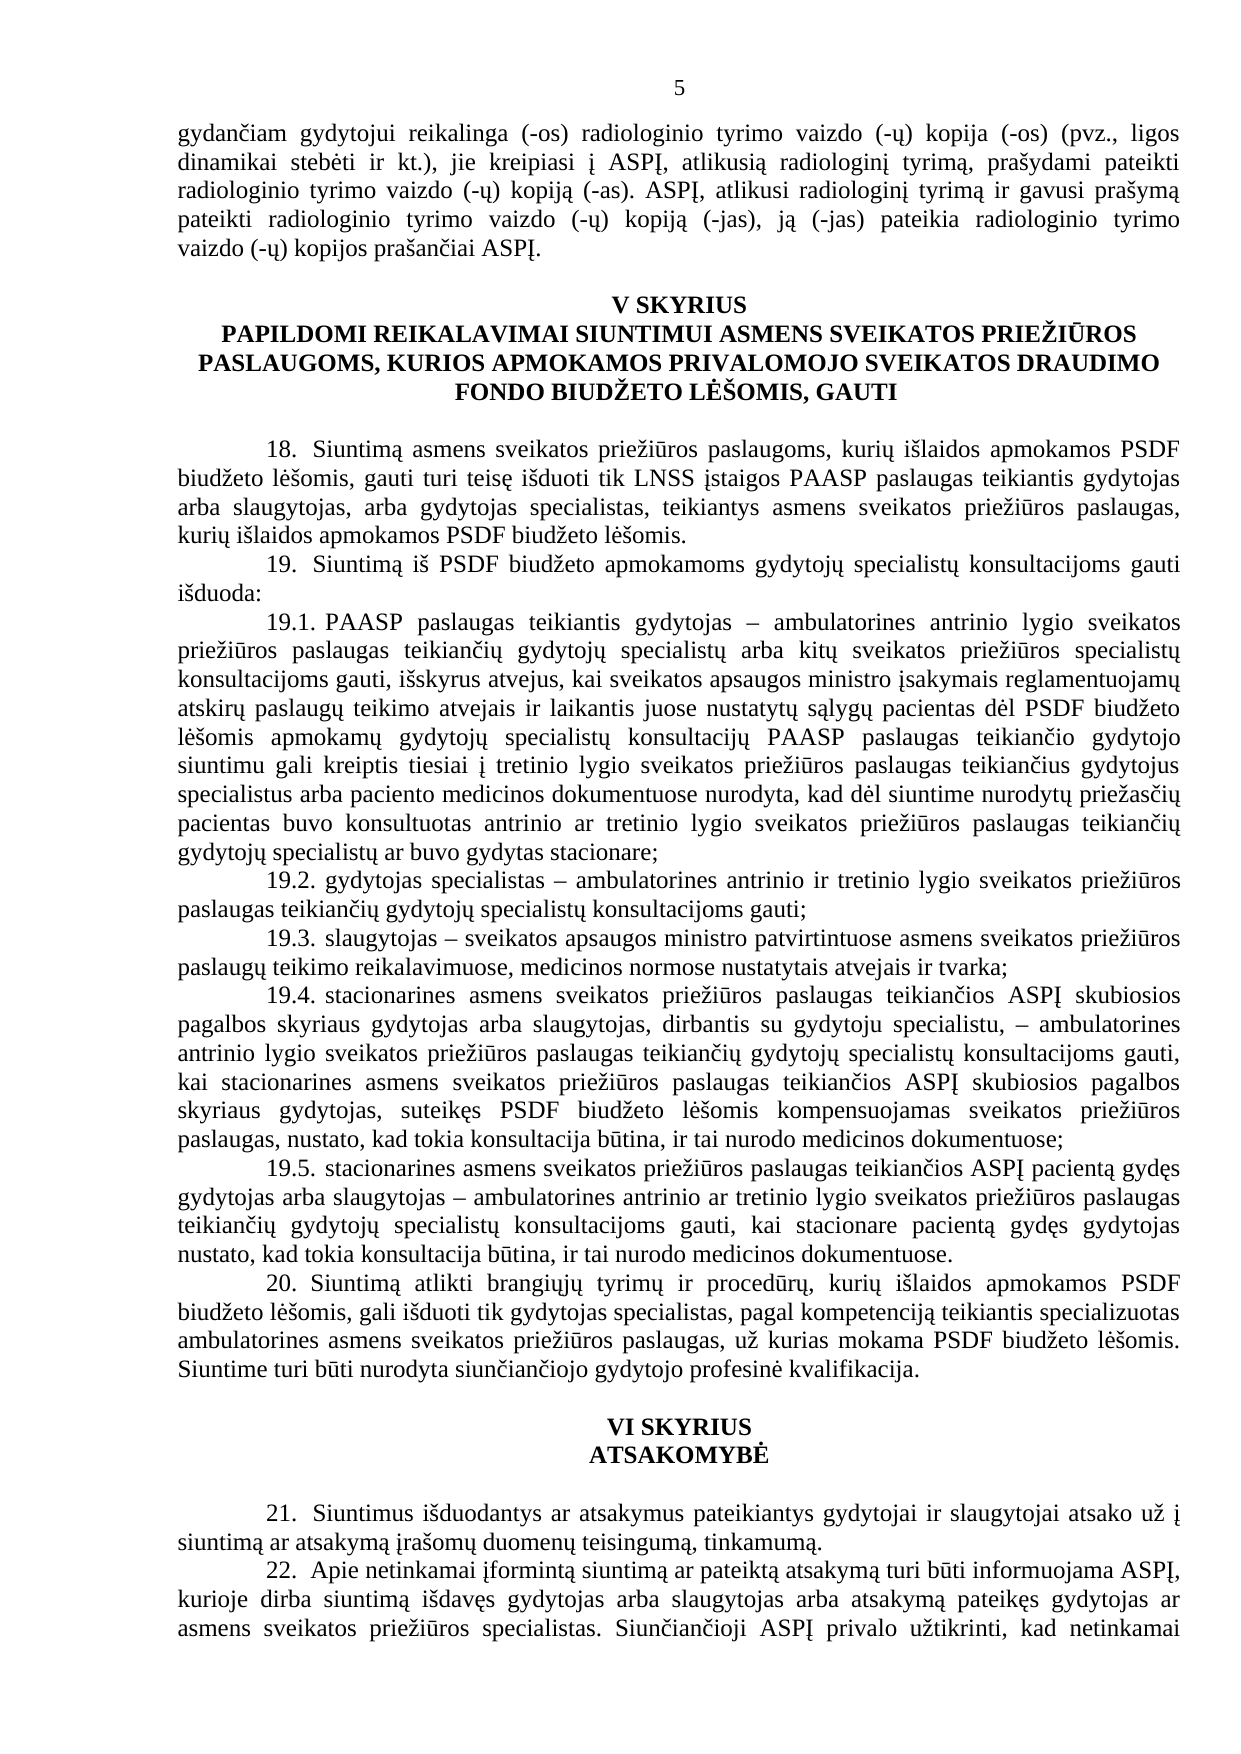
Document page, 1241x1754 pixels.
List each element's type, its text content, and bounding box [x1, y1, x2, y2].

text 18. Siuntimą asmens sveikatos priežiūros paslaugoms, kurių išlaidos apmokamos PSDF biudžeto lėšomis, gauti turi teisę išduoti tik LNSS įstaigos PAASP paslaugas teikiantis gydytojas arba slaugytojas, arba gydytojas specialistas, teikiantys asmens sveikatos priežiūros paslaugas, kurių išlaidos apmokamos PSDF biudžeto lėšomis. [177, 434, 1181, 549]
text V SKYRIUS [177, 291, 1181, 319]
text VI SKYRIUS [177, 1412, 1181, 1441]
text 19. Siuntimą iš PSDF biudžeto apmokamoms gydytojų specialistų konsultacijoms gauti išduoda: [177, 549, 1181, 607]
text 19.2. gydytojas specialistas – ambulatorines antrinio ir tretinio lygio sveikatos priežiūros paslaugas teikiančių gydytojų specialistų konsultacijoms gauti; [177, 866, 1181, 923]
text 19.3. slaugytojas – sveikatos apsaugos ministro patvirtintuose asmens sveikatos priežiūros paslaugų teikimo reikalavimuose, medicinos normose nustatytais atvejais ir tvarka; [177, 923, 1181, 981]
text PAPILDOMI REIKALAVIMAI SIUNTIMUI ASMENS SVEIKATOS PRIEŽIŪROS PASLAUGOMS, KURIOS APMOKAMOS PRIVALOMOJO SVEIKATOS DRAUDIMO FONDO BIUDŽETO LĖŠOMIS, GAUTI [177, 319, 1181, 406]
text 21. Siuntimus išduodantys ar atsakymus pateikiantys gydytojai ir slaugytojai atsako už į siuntimą ar atsakymą įrašomų duomenų teisingumą, tinkamumą. [177, 1498, 1181, 1556]
text 22. Apie netinkamai įformintą siuntimą ar pateiktą atsakymą turi būti informuojama ASPĮ, kurioje dirba siuntimą išdavęs gydytojas arba slaugytojas arba atsakymą pateikęs gydytojas ar asmens sveikatos priežiūros specialistas. Siunčiančioji ASPĮ privalo užtikrinti, kad netinkamai [177, 1556, 1181, 1642]
text 19.5. stacionarines asmens sveikatos priežiūros paslaugas teikiančios ASPĮ pacientą gydęs gydytojas arba slaugytojas – ambulatorines antrinio ar tretinio lygio sveikatos priežiūros paslaugas teikiančių gydytojų specialistų konsultacijoms gauti, kai stacionare pacientą gydęs gydytojas nustato, kad tokia konsultacija būtina, ir tai nurodo medicinos dokumentuose. [177, 1153, 1181, 1268]
text 19.4. stacionarines asmens sveikatos priežiūros paslaugas teikiančios ASPĮ skubiosios pagalbos skyriaus gydytojas arba slaugytojas, dirbantis su gydytoju specialistu, – ambulatorines antrinio lygio sveikatos priežiūros paslaugas teikiančių gydytojų specialistų konsultacijoms gauti, kai stacionarines asmens sveikatos priežiūros paslaugas teikiančios ASPĮ skubiosios pagalbos skyriaus gydytojas, suteikęs PSDF biudžeto lėšomis kompensuojamas sveikatos priežiūros paslaugas, nustato, kad tokia konsultacija būtina, ir tai nurodo medicinos dokumentuose; [177, 981, 1181, 1153]
text 19.1. PAASP paslaugas teikiantis gydytojas – ambulatorines antrinio lygio sveikatos priežiūros paslaugas teikiančių gydytojų specialistų arba kitų sveikatos priežiūros specialistų konsultacijoms gauti, išskyrus atvejus, kai sveikatos apsaugos ministro įsakymais reglamentuojamų atskirų paslaugų teikimo atvejais ir laikantis juose nustatytų sąlygų pacientas dėl PSDF biudžeto lėšomis apmokamų gydytojų specialistų konsultacijų PAASP paslaugas teikiančio gydytojo siuntimu gali kreiptis tiesiai į tretinio lygio sveikatos priežiūros paslaugas teikiančius gydytojus specialistus arba paciento medicinos dokumentuose nurodyta, kad dėl siuntime nurodytų priežasčių pacientas buvo konsultuotas antrinio ar tretinio lygio sveikatos priežiūros paslaugas teikiančių gydytojų specialistų ar buvo gydytas stacionare; [177, 607, 1181, 866]
text gydančiam gydytojui reikalinga (-os) radiologinio tyrimo vaizdo (-ų) kopija (-os) (pvz., ligos dinamikai stebėti ir kt.), jie kreipiasi į ASPĮ, atlikusią radiologinį tyrimą, prašydami pateikti radiologinio tyrimo vaizdo (-ų) kopiją (-as). ASPĮ, atlikusi radiologinį tyrimą ir gavusi prašymą pateikti radiologinio tyrimo vaizdo (-ų) kopiją (-jas), ją (-jas) pateikia radiologinio tyrimo vaizdo (-ų) kopijos prašančiai ASPĮ. [177, 118, 1181, 262]
text 20. Siuntimą atlikti brangiųjų tyrimų ir procedūrų, kurių išlaidos apmokamos PSDF biudžeto lėšomis, gali išduoti tik gydytojas specialistas, pagal kompetenciją teikiantis specializuotas ambulatorines asmens sveikatos priežiūros paslaugas, už kurias mokama PSDF biudžeto lėšomis. Siuntime turi būti nurodyta siunčiančiojo gydytojo profesinė kvalifikacija. [177, 1268, 1181, 1383]
text ATSAKOMYBĖ [177, 1441, 1181, 1469]
